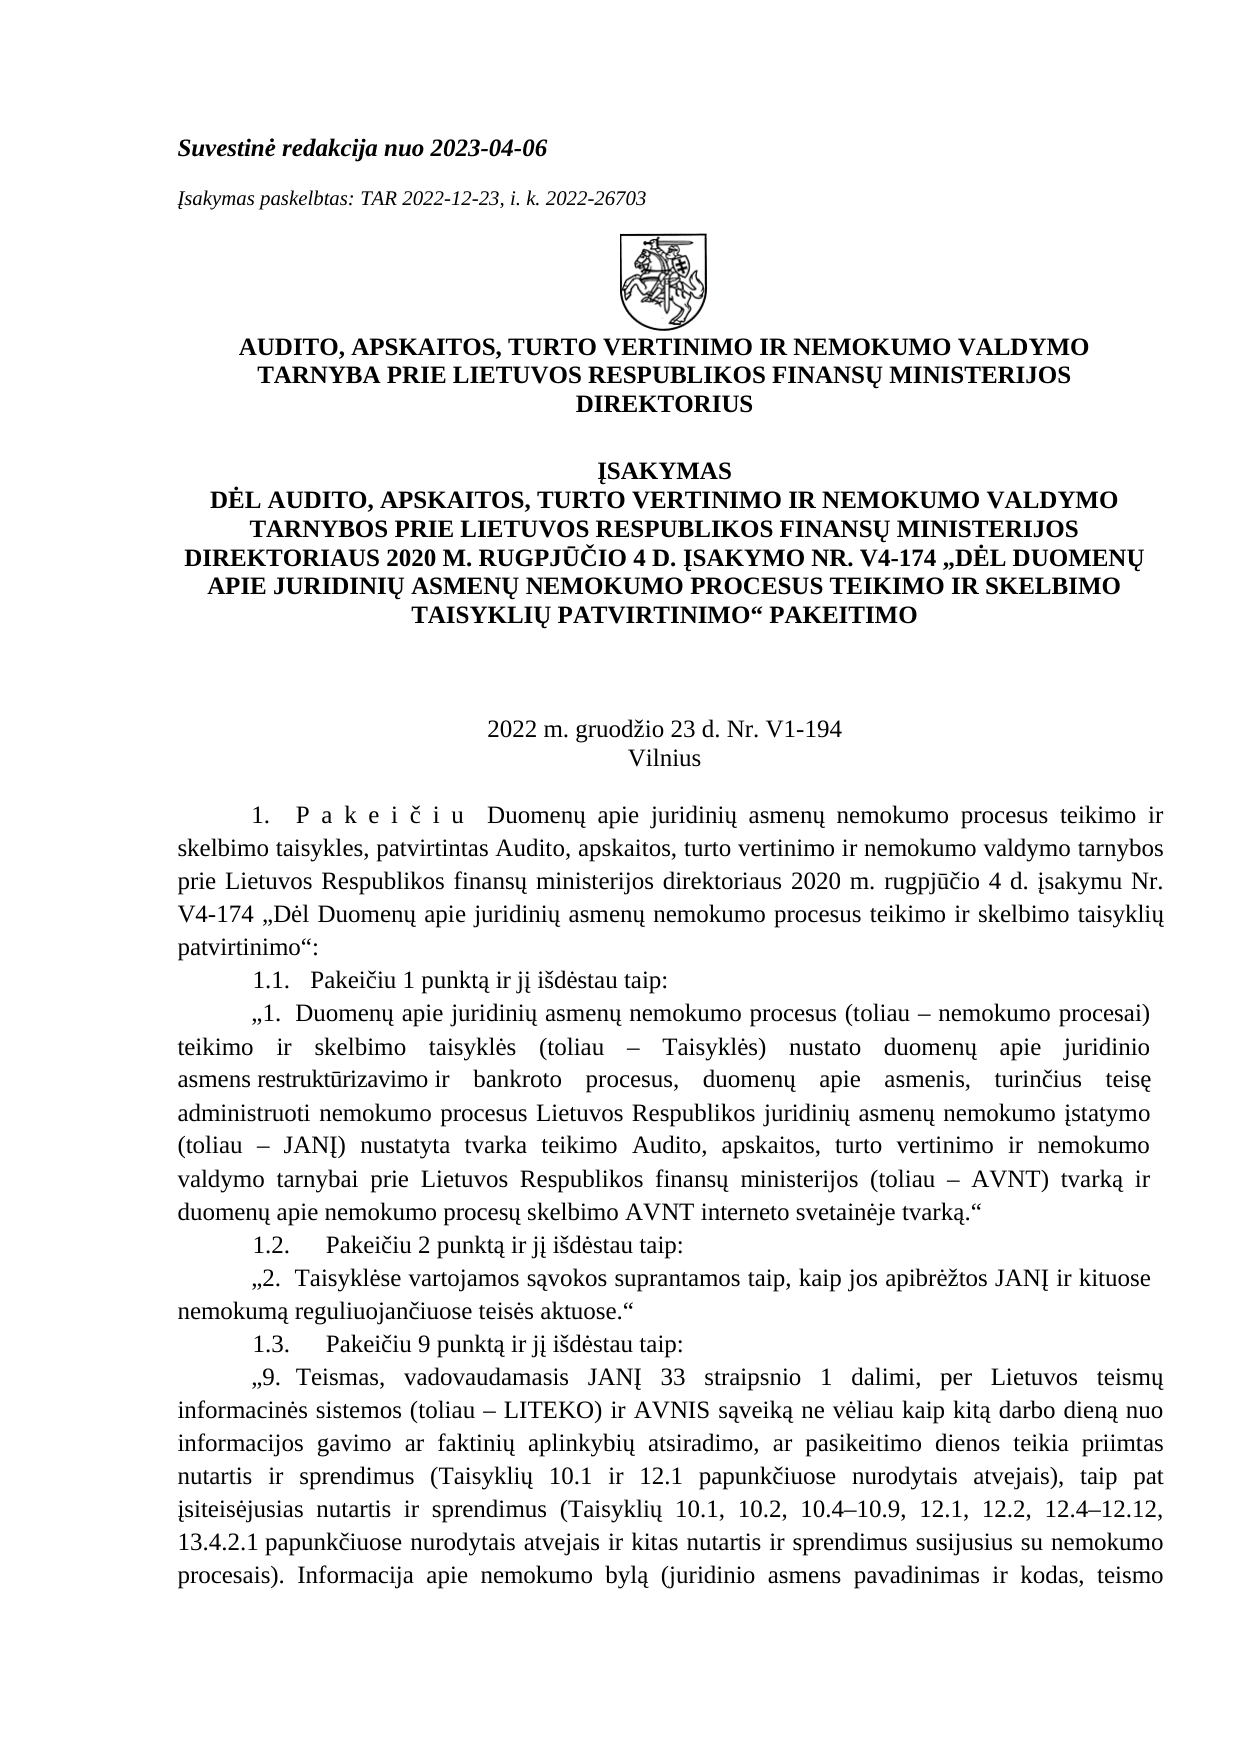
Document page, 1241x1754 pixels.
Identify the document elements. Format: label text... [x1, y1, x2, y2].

text DĖL AUDITO, APSKAITOS, TURTO VERTINIMO IR NEMOKUMO VALDYMO TARNYBOS PRIE LIETUVOS RESPUBLIKOS FINANSŲ MINISTERIJOS DIREKTORIAUS 2020 M. RUGPJŪČIO 4 D. ĮSAKYMO NR. V4-174 „DĖL DUOMENŲ APIE JURIDINIŲ ASMENŲ NEMOKUMO PROCESUS TEIKIMO IR SKELBIMO TAISYKLIŲ PATVIRTINIMO“ PAKEITIMO [177, 485, 1152, 629]
text „9. Teismas, vadovaudamasis JANĮ 33 straipsnio 1 dalimi, per Lietuvos teismų informacinės sistemos (toliau – LITEKO) ir AVNIS sąveiką ne vėliau kaip kitą darbo dieną nuo informacijos gavimo ar faktinių aplinkybių atsiradimo, ar pasikeitimo dienos teikia priimtas nutartis ir sprendimus (Taisyklių 10.1 ir 12.1 papunkčiuose nurodytais atvejais), taip pat įsiteisėjusias nutartis ir sprendimus (Taisyklių 10.1, 10.2, 10.4–10.9, 12.1, 12.2, 12.4–12.12, 13.4.2.1 papunkčiuose nurodytais atvejais ir kitas nutartis ir sprendimus susijusius su nemokumo procesais). Informacija apie nemokumo bylą (juridinio asmens pavadinimas ir kodas, teismo [177, 1362, 1164, 1589]
text „2. Taisyklėse vartojamos sąvokos suprantamos taip, kaip jos apibrėžtos JANĮ ir kituose nemokumą reguliuojančiuose teisės aktuose.“ [177, 1263, 1152, 1324]
text Suvestinė redakcija nuo 2023-04-06 [177, 133, 1152, 162]
text AUDITO, APSKAITOS, TURTO VERTINIMO IR NEMOKUMO VALDYMO TARNYBA PRIE LIETUVOS RESPUBLIKOS FINANSŲ MINISTERIJOS DIREKTORIUS [177, 332, 1152, 418]
text Įsakymas paskelbtas: TAR 2022-12-23, i. k. 2022-26703 [177, 186, 1152, 210]
text ĮSAKYMAS [177, 456, 1152, 485]
text 1.1. Pakeičiu 1 punktą ir jį išdėstau taip: [177, 966, 1152, 994]
text Vilnius [177, 743, 1152, 772]
text 2022 m. gruodžio 23 d. Nr. V1-194 [177, 714, 1152, 743]
text „1. Duomenų apie juridinių asmenų nemokumo procesus (toliau – nemokumo procesai) teikimo ir skelbimo taisyklės (toliau – Taisyklės) nustato duomenų apie juridinio asmens restruktūrizavimo ir bankroto procesus, duomenų apie asmenis, turinčius teisę administruoti nemokumo procesus Lietuvos Respublikos juridinių asmenų nemokumo įstatymo (toliau – JANĮ) nustatyta tvarka teikimo Audito, apskaitos, turto vertinimo ir nemokumo valdymo tarnybai prie Lietuvos Respublikos finansų ministerijos (toliau – AVNT) tvarką ir duomenų apie nemokumo procesų skelbimo AVNT interneto svetainėje tvarką.“ [177, 998, 1152, 1225]
text 1.2. Pakeičiu 2 punktą ir jį išdėstau taip: [252, 1230, 1152, 1258]
text 1.3. Pakeičiu 9 punktą ir jį išdėstau taip: [252, 1329, 1152, 1357]
text 1. P a k e i č i u Duomenų apie juridinių asmenų nemokumo procesus teikimo ir skelbimo taisykles, patvirtintas Audito, apskaitos, turto vertinimo ir nemokumo valdymo tarnybos prie Lietuvos Respublikos finansų ministerijos direktoriaus 2020 m. rugpjūčio 4 d. įsakymu Nr. V4-174 „Dėl Duomenų apie juridinių asmenų nemokumo procesus teikimo ir skelbimo taisyklių patvirtinimo“: [177, 800, 1164, 961]
